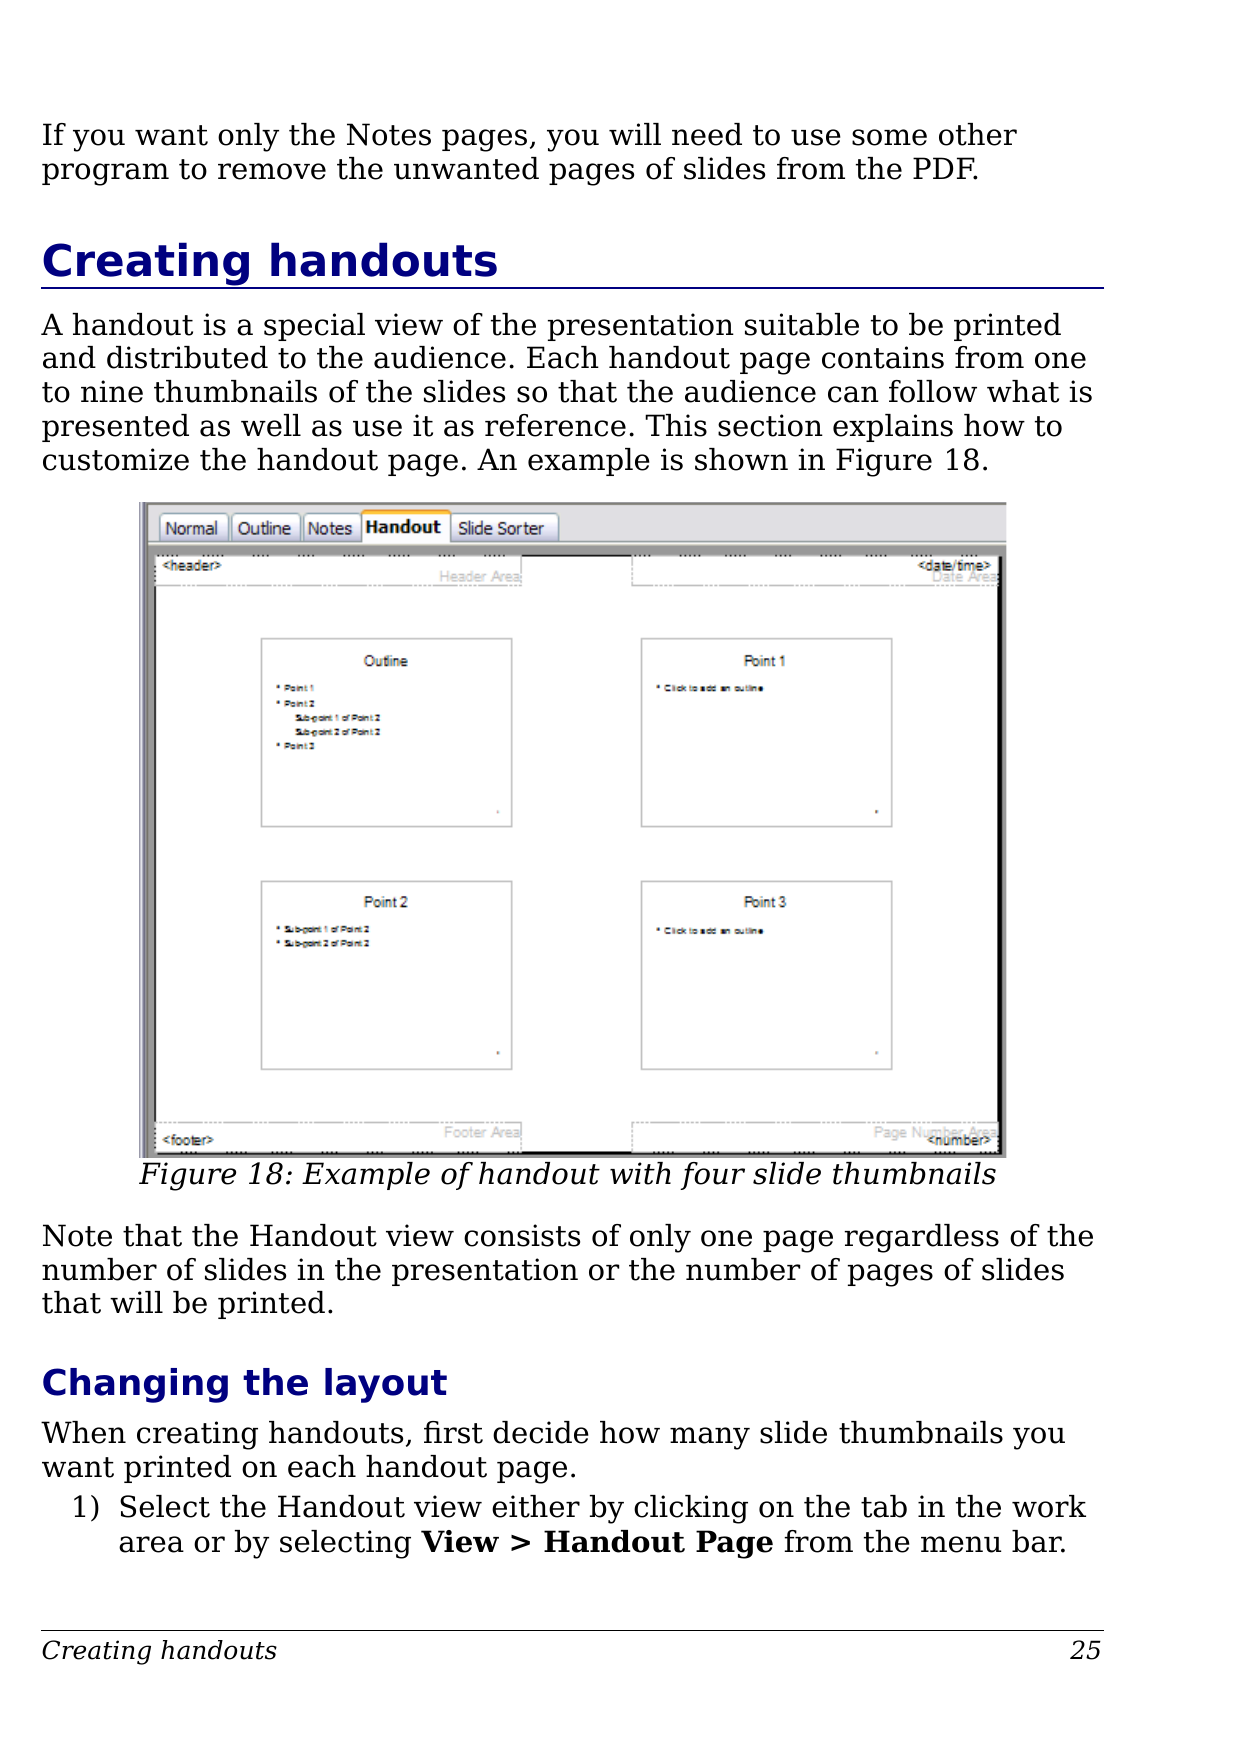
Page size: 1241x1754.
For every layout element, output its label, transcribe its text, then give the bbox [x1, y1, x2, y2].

text Note that the Handout view consists of only one page regardless of the number of slides in the presentation or the number of pages of slides that will be printed. [41, 1219, 1104, 1321]
text If you want only the Notes pages, you will need to use some other program to remove the unwanted pages of slides from the PDF. [41, 118, 1104, 186]
subtitle Creating handouts [41, 236, 1104, 287]
text A handout is a special view of the presentation suitable to be printed and distributed to the audience. Each handout page contains from one to nine thumbnails of the slides so that the audience can follow what is presented as well as use it as reference. This section explains how to customize the handout page. An example is shown in Figure 18. [41, 308, 1104, 478]
subtitle Changing the layout [41, 1362, 1104, 1404]
picture [139, 502, 1007, 1158]
list When creating handouts, first decide how many slide thumbnails you want printed on each handout page. [41, 1416, 1104, 1484]
list Select the Handout view either by clicking on the tab in the work area or by selecting View > Handout Page from the menu bar. [100, 1491, 1104, 1559]
text Figure 18: Example of handout with four slide thumbnails [139, 1158, 1007, 1191]
